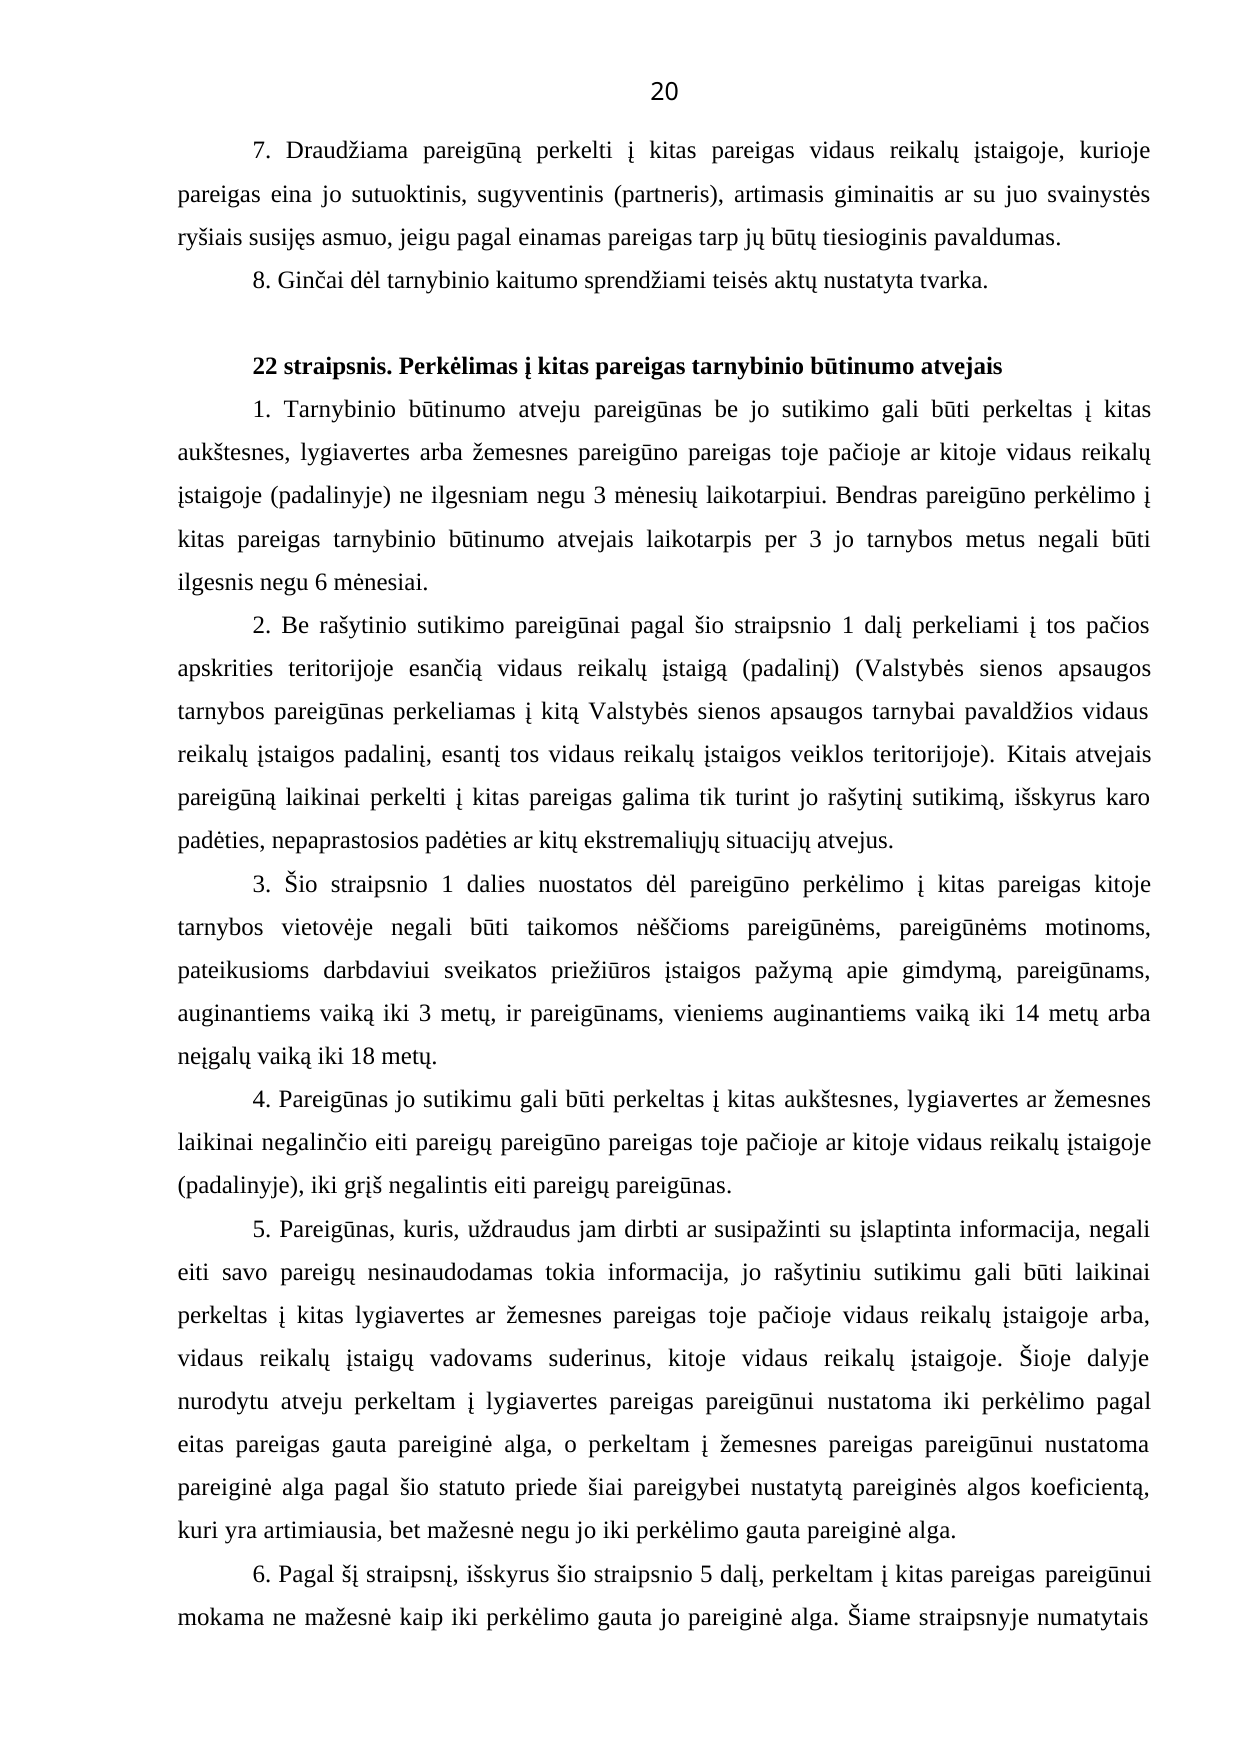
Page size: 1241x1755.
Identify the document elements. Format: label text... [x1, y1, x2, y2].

text 7. Draudžiama pareigūną perkelti į kitas pareigas vidaus reikalų įstaigoje, kurioje pareigas eina jo sutuoktinis, sugyventinis (partneris), artimasis giminaitis ar su juo svainystės ryšiais susijęs asmuo, jeigu pagal einamas pareigas tarp jų būtų tiesioginis pavaldumas. [177, 136, 1152, 251]
text 3. Šio straipsnio 1 dalies nuostatos dėl pareigūno perkėlimo į kitas pareigas kitoje tarnybos vietovėje negali būti taikomos nėščioms pareigūnėms, pareigūnėms motinoms, pateikusioms darbdaviui sveikatos priežiūros įstaigos pažymą apie gimdymą, pareigūnams, auginantiems vaiką iki 3 metų, ir pareigūnams, vieniems auginantiems vaiką iki 14 metų arba neįgalų vaiką iki 18 metų. [177, 869, 1152, 1070]
text 8. Ginčai dėl tarnybinio kaitumo sprendžiami teisės aktų nustatyta tvarka. [177, 265, 1152, 294]
text 6. Pagal šį straipsnį, išskyrus šio straipsnio 5 dalį, perkeltam į kitas pareigas pareigūnui mokama ne mažesnė kaip iki perkėlimo gauta jo pareiginė alga. Šiame straipsnyje numatytais [177, 1559, 1152, 1631]
text 4. Pareigūnas jo sutikimu gali būti perkeltas į kitas aukštesnes, lygiavertes ar žemesnes laikinai negalinčio eiti pareigų pareigūno pareigas toje pačioje ar kitoje vidaus reikalų įstaigoje (padalinyje), iki grįš negalintis eiti pareigų pareigūnas. [177, 1084, 1152, 1199]
text 5. Pareigūnas, kuris, uždraudus jam dirbti ar susipažinti su įslaptinta informacija, negali eiti savo pareigų nesinaudodamas tokia informacija, jo rašytiniu sutikimu gali būti laikinai perkeltas į kitas lygiavertes ar žemesnes pareigas toje pačioje vidaus reikalų įstaigoje arba, vidaus reikalų įstaigų vadovams suderinus, kitoje vidaus reikalų įstaigoje. Šioje dalyje nurodytu atveju perkeltam į lygiavertes pareigas pareigūnui nustatoma iki perkėlimo pagal eitas pareigas gauta pareiginė alga, o perkeltam į žemesnes pareigas pareigūnui nustatoma pareiginė alga pagal šio statuto priede šiai pareigybei nustatytą pareiginės algos koeficientą, kuri yra artimiausia, bet mažesnė negu jo iki perkėlimo gauta pareiginė alga. [177, 1214, 1152, 1544]
text 2. Be rašytinio sutikimo pareigūnai pagal šio straipsnio 1 dalį perkeliami į tos pačios apskrities teritorijoje esančią vidaus reikalų įstaigą (padalinį) (Valstybės sienos apsaugos tarnybos pareigūnas perkeliamas į kitą Valstybės sienos apsaugos tarnybai pavaldžios vidaus reikalų įstaigos padalinį, esantį tos vidaus reikalų įstaigos veiklos teritorijoje). Kitais atvejais pareigūną laikinai perkelti į kitas pareigas galima tik turint jo rašytinį sutikimą, išskyrus karo padėties, nepaprastosios padėties ar kitų ekstremaliųjų situacijų atvejus. [177, 610, 1152, 854]
text 22 straipsnis. Perkėlimas į kitas pareigas tarnybinio būtinumo atvejais [177, 351, 1152, 380]
text 1. Tarnybinio būtinumo atveju pareigūnas be jo sutikimo gali būti perkeltas į kitas aukštesnes, lygiavertes arba žemesnes pareigūno pareigas toje pačioje ar kitoje vidaus reikalų įstaigoje (padalinyje) ne ilgesniam negu 3 mėnesių laikotarpiui. Bendras pareigūno perkėlimo į kitas pareigas tarnybinio būtinumo atvejais laikotarpis per 3 jo tarnybos metus negali būti ilgesnis negu 6 mėnesiai. [177, 394, 1152, 596]
